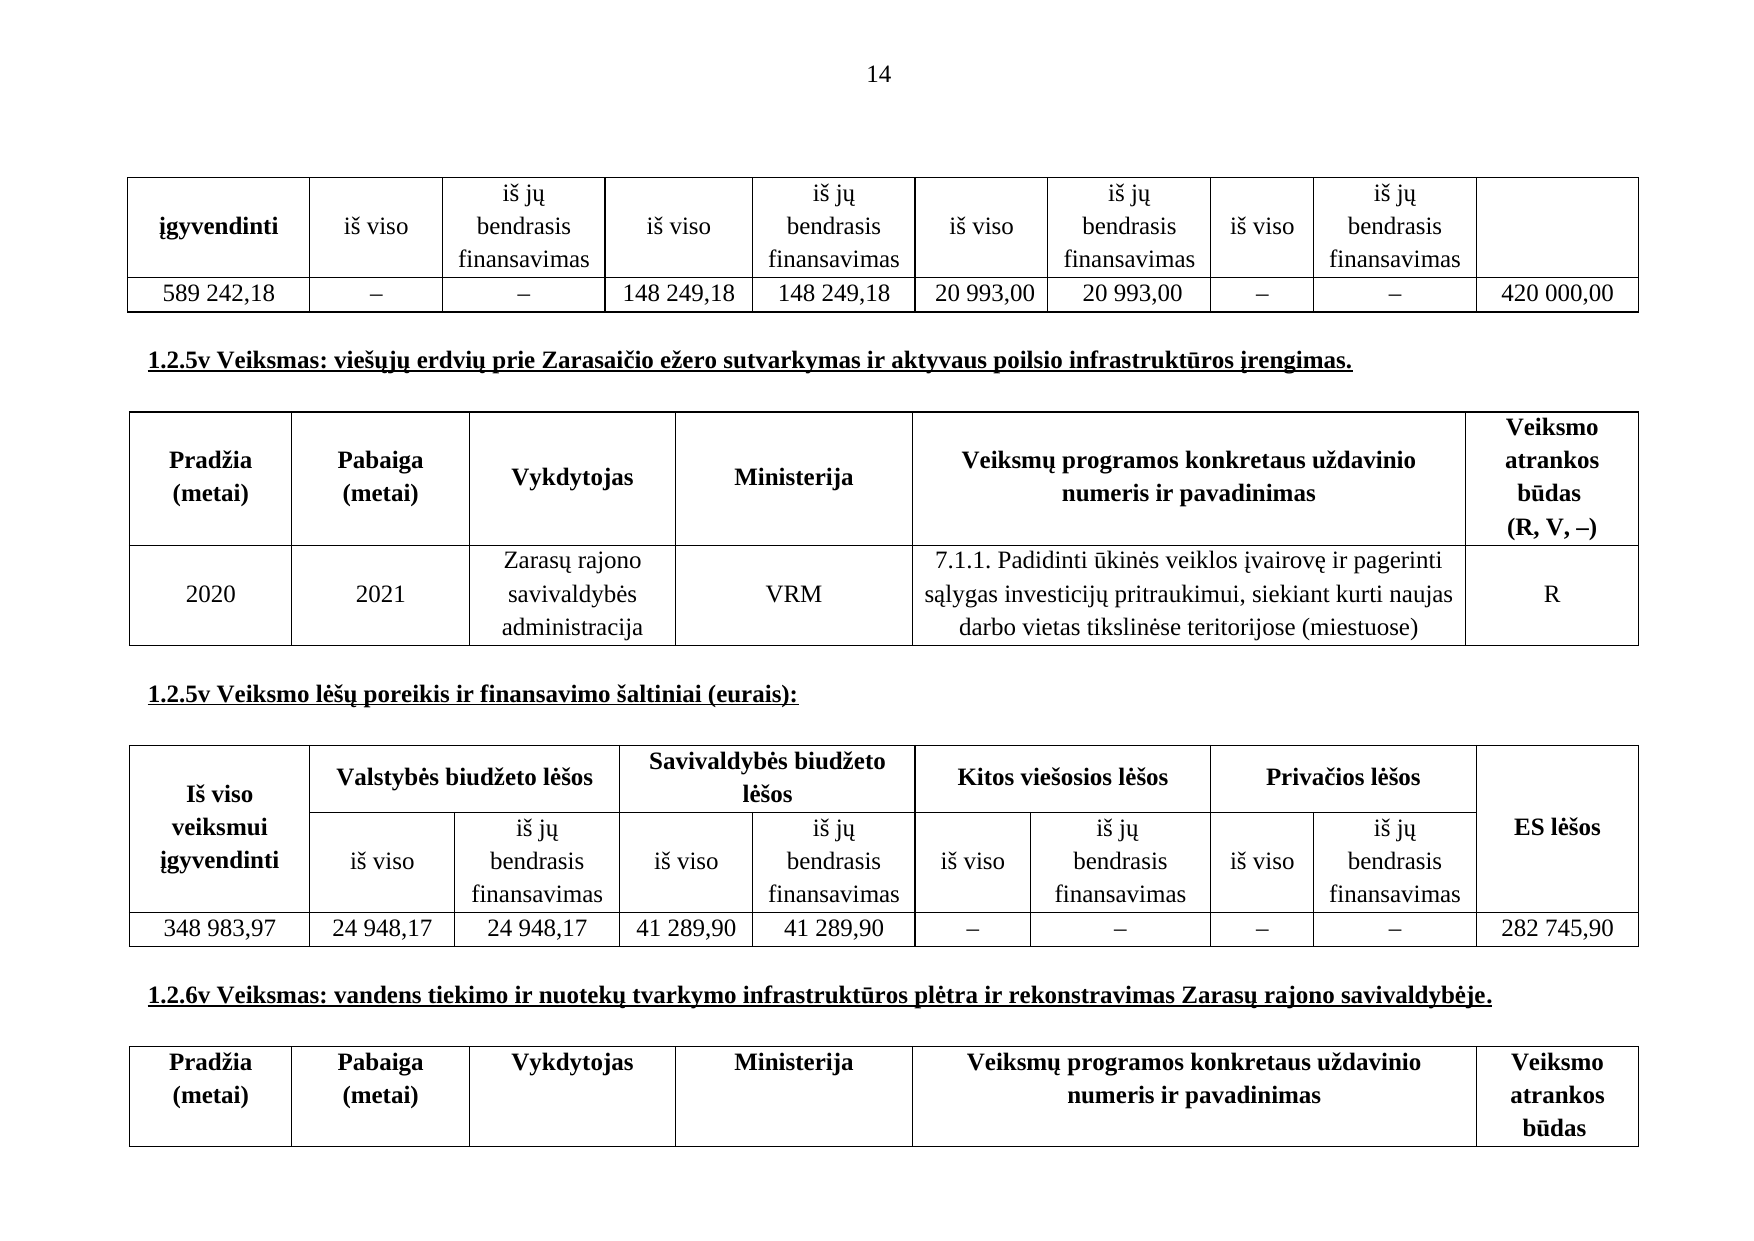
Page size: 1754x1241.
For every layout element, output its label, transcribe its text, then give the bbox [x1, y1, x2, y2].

table_cell – [1314, 278, 1476, 311]
table_header Veiksmo atrankos būdas [1477, 1047, 1638, 1146]
table_header Veiksmo atrankos būdas (R, V, –) [1466, 413, 1638, 544]
table_header įgyvendinti [128, 178, 309, 277]
table_header Pradžia (metai) [130, 1047, 291, 1146]
table_cell – [1314, 913, 1476, 946]
table_cell iš viso [310, 813, 454, 912]
table_cell 20 993,00 [1048, 278, 1210, 311]
table_cell VRM [676, 546, 912, 645]
table_header Iš viso veiksmui įgyvendinti [130, 746, 309, 912]
table_cell iš viso [916, 813, 1030, 912]
table_cell 420 000,00 [1477, 278, 1638, 311]
table_cell 7.1.1. Padidinti ūkinės veiklos įvairovę ir pagerinti sąlygas investicijų pritraukimui, siekiant kurti naujas darbo vietas tikslinėse teritorijose (miestuose) [913, 546, 1465, 645]
table_header Ministerija [676, 1047, 912, 1146]
table_header Ministerija [676, 413, 912, 544]
table_cell 589 242,18 [128, 278, 309, 311]
table_header Savivaldybės biudžeto lėšos [620, 746, 914, 812]
table_cell iš viso [606, 178, 752, 277]
text 1.2.6v Veiksmas: vandens tiekimo ir nuotekų tvarkymo infrastruktūros plėtra ir rekonstravimas Zarasų rajono savivaldybėje. [118, 980, 1639, 1009]
table_cell 2020 [130, 546, 291, 645]
table_cell 2021 [292, 546, 469, 645]
table_cell 41 289,90 [620, 913, 752, 946]
table_header Veiksmų programos konkretaus uždavinio numeris ir pavadinimas [913, 413, 1465, 544]
table_header [1477, 178, 1638, 277]
table_cell iš viso [1211, 813, 1313, 912]
table_cell iš jų bendrasis finansavimas [443, 178, 604, 277]
table_cell iš jų bendrasis finansavimas [1031, 813, 1210, 912]
table_cell 20 993,00 [916, 278, 1047, 311]
table_cell iš jų bendrasis finansavimas [1314, 178, 1476, 277]
table_cell R [1466, 546, 1638, 645]
table_header Privačios lėšos [1211, 746, 1476, 812]
table_cell 24 948,17 [310, 913, 454, 946]
table_header Pabaiga (metai) [292, 413, 469, 544]
table_cell – [310, 278, 442, 311]
table_cell – [1211, 913, 1313, 946]
table_cell Zarasų rajono savivaldybės administracija [470, 546, 675, 645]
text 1.2.5v Veiksmo lėšų poreikis ir finansavimo šaltiniai (eurais): [118, 679, 1639, 707]
table_header Veiksmų programos konkretaus uždavinio numeris ir pavadinimas [913, 1047, 1476, 1146]
table_cell – [1211, 278, 1313, 311]
table_cell iš viso [310, 178, 442, 277]
table_cell iš jų bendrasis finansavimas [753, 178, 914, 277]
table_cell iš viso [620, 813, 752, 912]
text 1.2.5v Veiksmas: viešųjų erdvių prie Zarasaičio ežero sutvarkymas ir aktyvaus poilsio infrastruktūros įrengimas. [118, 345, 1639, 374]
table_cell iš jų bendrasis finansavimas [1314, 813, 1476, 912]
table_cell iš viso [916, 178, 1047, 277]
table_header Vykdytojas [470, 1047, 675, 1146]
table_cell iš jų bendrasis finansavimas [753, 813, 914, 912]
table_cell 41 289,90 [753, 913, 914, 946]
table_header Pabaiga (metai) [292, 1047, 469, 1146]
table_header Kitos viešosios lėšos [916, 746, 1210, 812]
table_header Vykdytojas [470, 413, 675, 544]
table_cell 282 745,90 [1477, 913, 1638, 946]
table_cell 24 948,17 [455, 913, 619, 946]
table_cell iš viso [1211, 178, 1313, 277]
table_header Valstybės biudžeto lėšos [310, 746, 619, 812]
table_cell 148 249,18 [753, 278, 914, 311]
table_cell 348 983,97 [130, 913, 309, 946]
table_cell – [1031, 913, 1210, 946]
table_header Pradžia (metai) [130, 413, 291, 544]
table_cell 148 249,18 [606, 278, 752, 311]
table_cell iš jų bendrasis finansavimas [1048, 178, 1210, 277]
table_header ES lėšos [1477, 746, 1638, 912]
table_cell – [443, 278, 604, 311]
table_cell – [916, 913, 1030, 946]
table_cell iš jų bendrasis finansavimas [455, 813, 619, 912]
